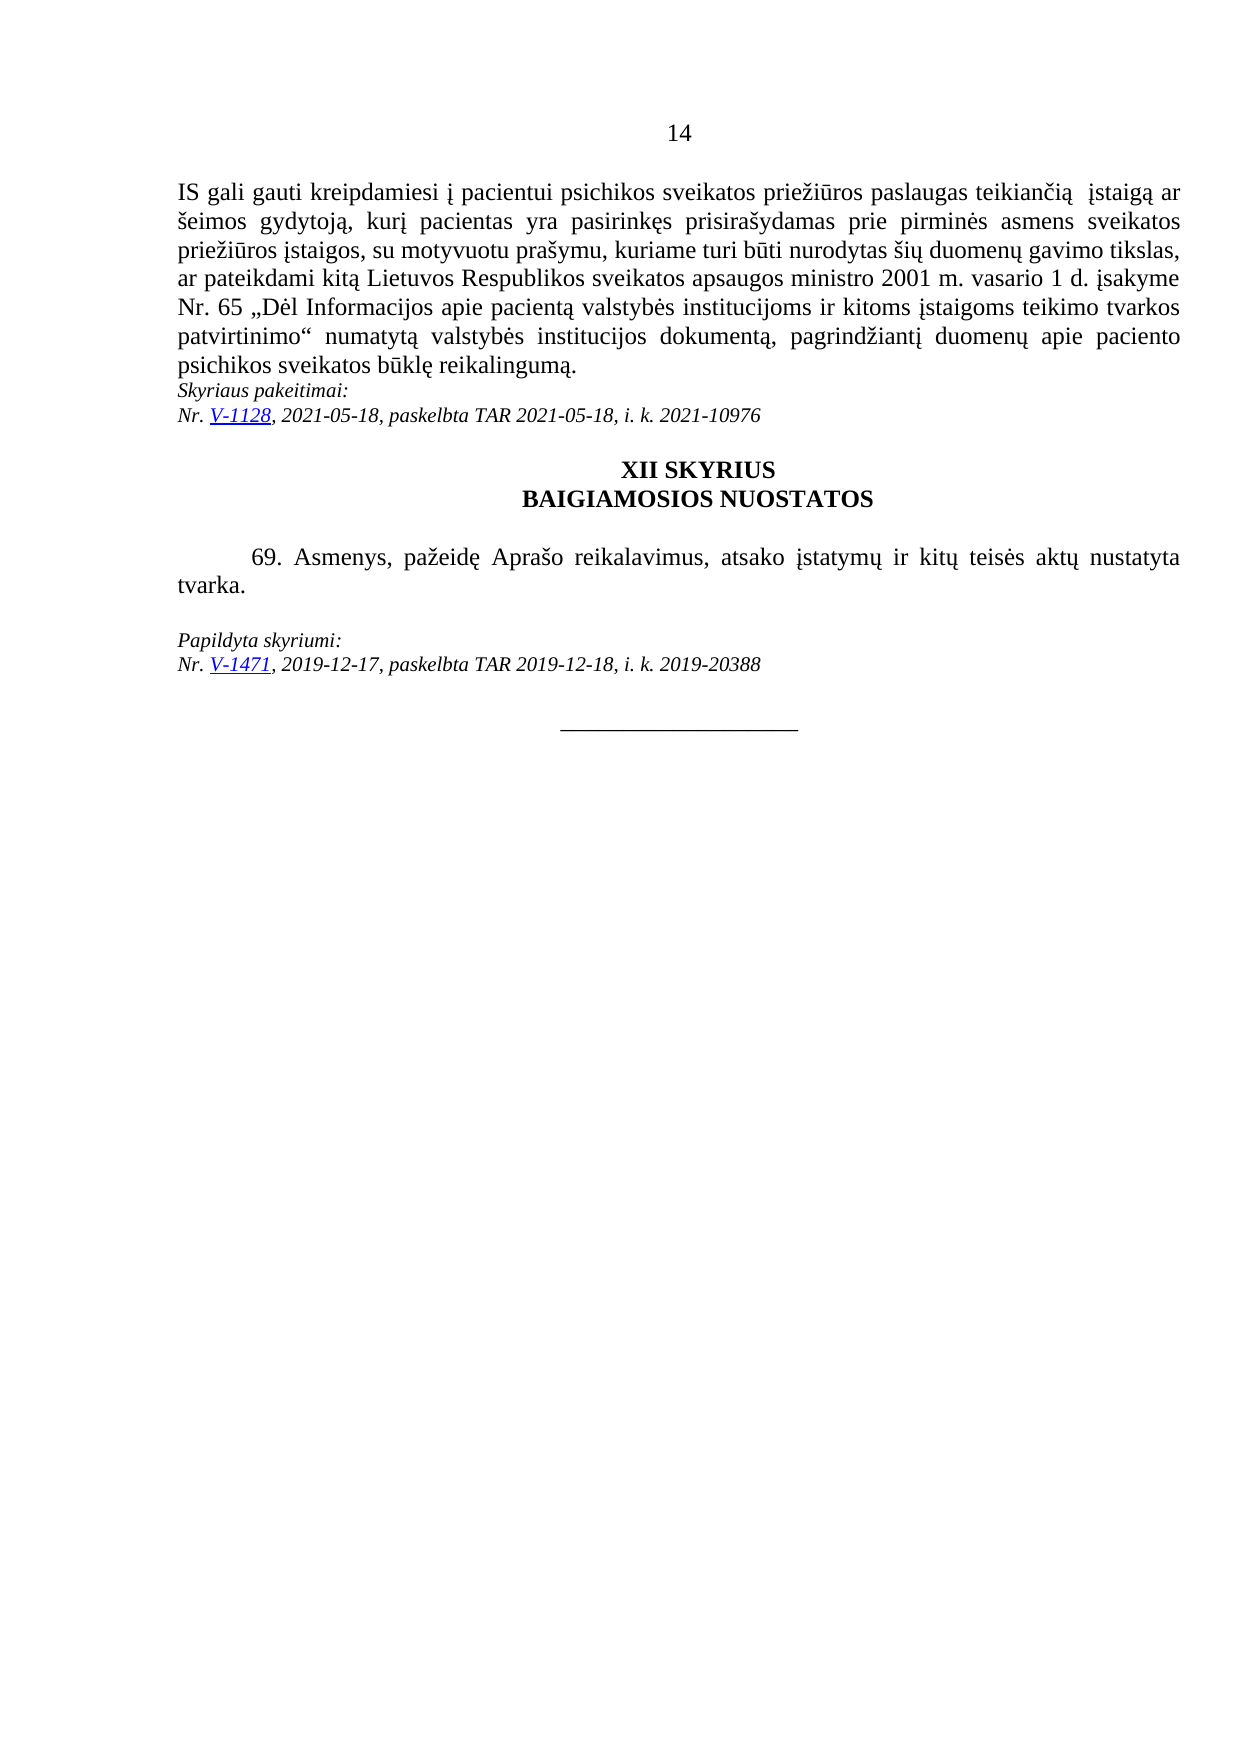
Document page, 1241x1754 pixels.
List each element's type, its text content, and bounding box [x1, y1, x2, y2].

text Papildyta skyriumi: [177, 628, 1181, 652]
text XII SKYRIUS [177, 455, 1181, 484]
text Nr. V-1471, 2019-12-17, paskelbta TAR 2019-12-18, i. k. 2019-20388 [177, 652, 1181, 676]
text 69. Asmenys, pažeidę Aprašo reikalavimus, atsako įstatymų ir kitų teisės aktų nustatyta tvarka. [177, 542, 1181, 599]
text Skyriaus pakeitimai: [177, 378, 1181, 402]
text ___________________ [177, 705, 1181, 733]
text IS gali gauti kreipdamiesi į pacientui psichikos sveikatos priežiūros paslaugas teikiančią įstaigą ar šeimos gydytoją, kurį pacientas yra pasirinkęs prisirašydamas prie pirminės asmens sveikatos priežiūros įstaigos, su motyvuotu prašymu, kuriame turi būti nurodytas šių duomenų gavimo tikslas, ar pateikdami kitą Lietuvos Respublikos sveikatos apsaugos ministro 2001 m. vasario 1 d. įsakyme Nr. 65 „Dėl Informacijos apie pacientą valstybės institucijoms ir kitoms įstaigoms teikimo tvarkos patvirtinimo“ numatytą valstybės institucijos dokumentą, pagrindžiantį duomenų apie paciento psichikos sveikatos būklę reikalingumą. [177, 177, 1181, 378]
text BAIGIAMOSIOS NUOSTATOS [177, 484, 1181, 513]
text Nr. V-1128, 2021-05-18, paskelbta TAR 2021-05-18, i. k. 2021-10976 [177, 402, 1181, 427]
